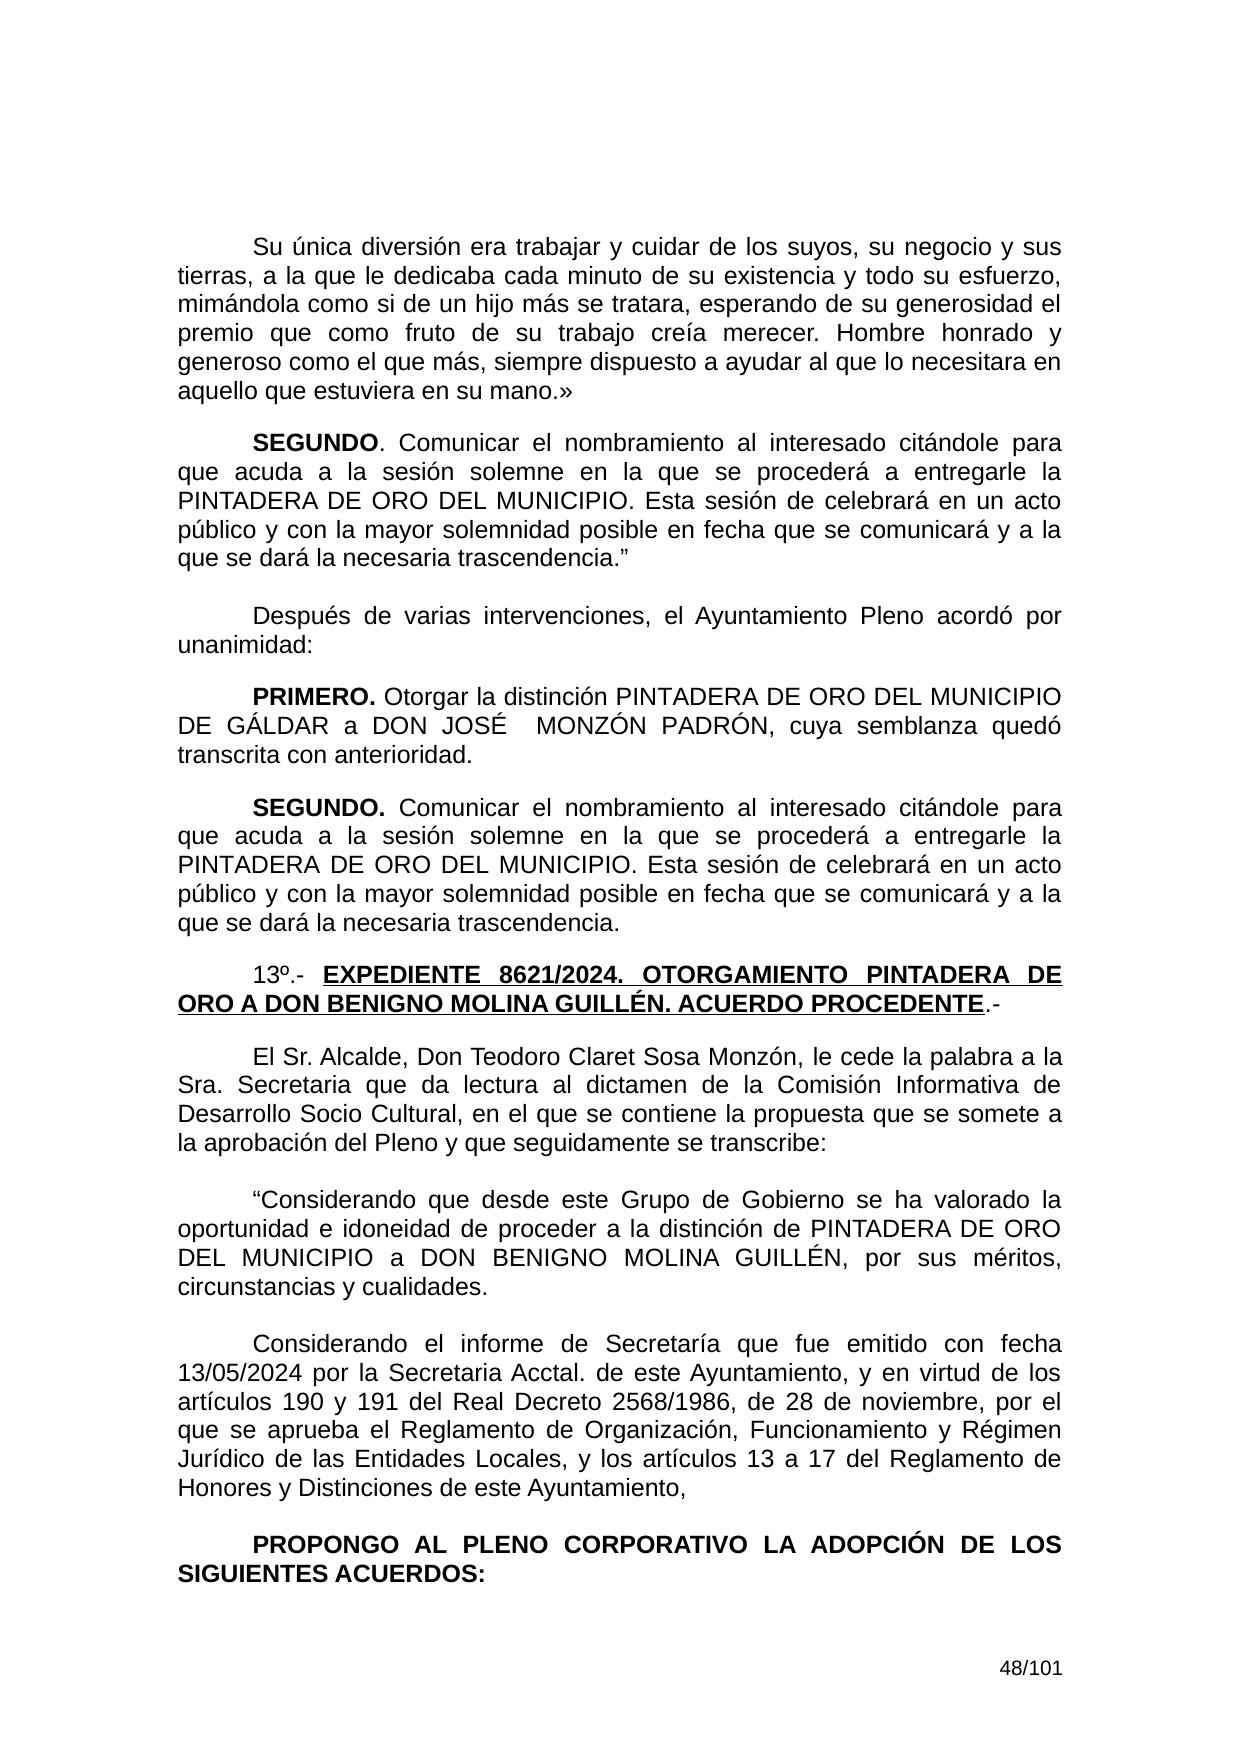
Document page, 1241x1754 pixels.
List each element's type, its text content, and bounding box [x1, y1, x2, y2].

text Considerando el informe de Secretaría que fue emitido con fecha 13/05/2024 por la Secretaria Acctal. de este Ayuntamiento, y en virtud de los artículos 190 y 191 del Real Decreto 2568/1986, de 28 de noviembre, por el que se aprueba el Reglamento de Organización, Funcionamiento y Régimen Jurídico de las Entidades Locales, y los artículos 13 a 17 del Reglamento de Honores y Distinciones de este Ayuntamiento, [177, 1329, 1063, 1502]
text SEGUNDO. Comunicar el nombramiento al interesado citándole para que acuda a la sesión solemne en la que se procederá a entregarle la PINTADERA DE ORO DEL MUNICIPIO. Esta sesión de celebrará en un acto público y con la mayor solemnidad posible en fecha que se comunicará y a la que se dará la necesaria trascendencia. [177, 792, 1063, 936]
text “Considerando que desde este Grupo de Gobierno se ha valorado la oportunidad e idoneidad de proceder a la distinción de PINTADERA DE ORO DEL MUNICIPIO a DON BENIGNO MOLINA GUILLÉN, por sus méritos, circunstancias y cualidades. [177, 1185, 1063, 1300]
text PRIMERO. Otorgar la distinción PINTADERA DE ORO DEL MUNICIPIO DE GÁLDAR a DON JOSÉ MONZÓN PADRÓN, cuya semblanza quedó transcrita con anterioridad. [177, 682, 1063, 768]
text PROPONGO AL PLENO CORPORATIVO LA ADOPCIÓN DE LOS SIGUIENTES ACUERDOS: [177, 1530, 1063, 1588]
text El Sr. Alcalde, Don Teodoro Claret Sosa Monzón, le cede la palabra a la Sra. Secretaria que da lectura al dictamen de la Comisión Informativa de Desarrollo Socio Cultural, en el que se contiene la propuesta que se somete a la aprobación del Pleno y que seguidamente se transcribe: [177, 1042, 1063, 1157]
text Después de varias intervenciones, el Ayuntamiento Pleno acordó por unanimidad: [177, 601, 1063, 658]
text SEGUNDO. Comunicar el nombramiento al interesado citándole para que acuda a la sesión solemne en la que se procederá a entregarle la PINTADERA DE ORO DEL MUNICIPIO. Esta sesión de celebrará en un acto público y con la mayor solemnidad posible en fecha que se comunicará y a la que se dará la necesaria trascendencia.” [177, 428, 1063, 572]
text 13º.- EXPEDIENTE 8621/2024. OTORGAMIENTO PINTADERA DE ORO A DON BENIGNO MOLINA GUILLÉN. ACUERDO PROCEDENTE.- [177, 960, 1063, 1018]
text Su única diversión era trabajar y cuidar de los suyos, su negocio y sus tierras, a la que le dedicaba cada minuto de su existencia y todo su esfuerzo, mimándola como si de un hijo más se tratara, esperando de su generosidad el premio que como fruto de su trabajo creía merecer. Hombre honrado y generoso como el que más, siempre dispuesto a ayudar al que lo necesitara en aquello que estuviera en su mano.» [177, 232, 1063, 404]
